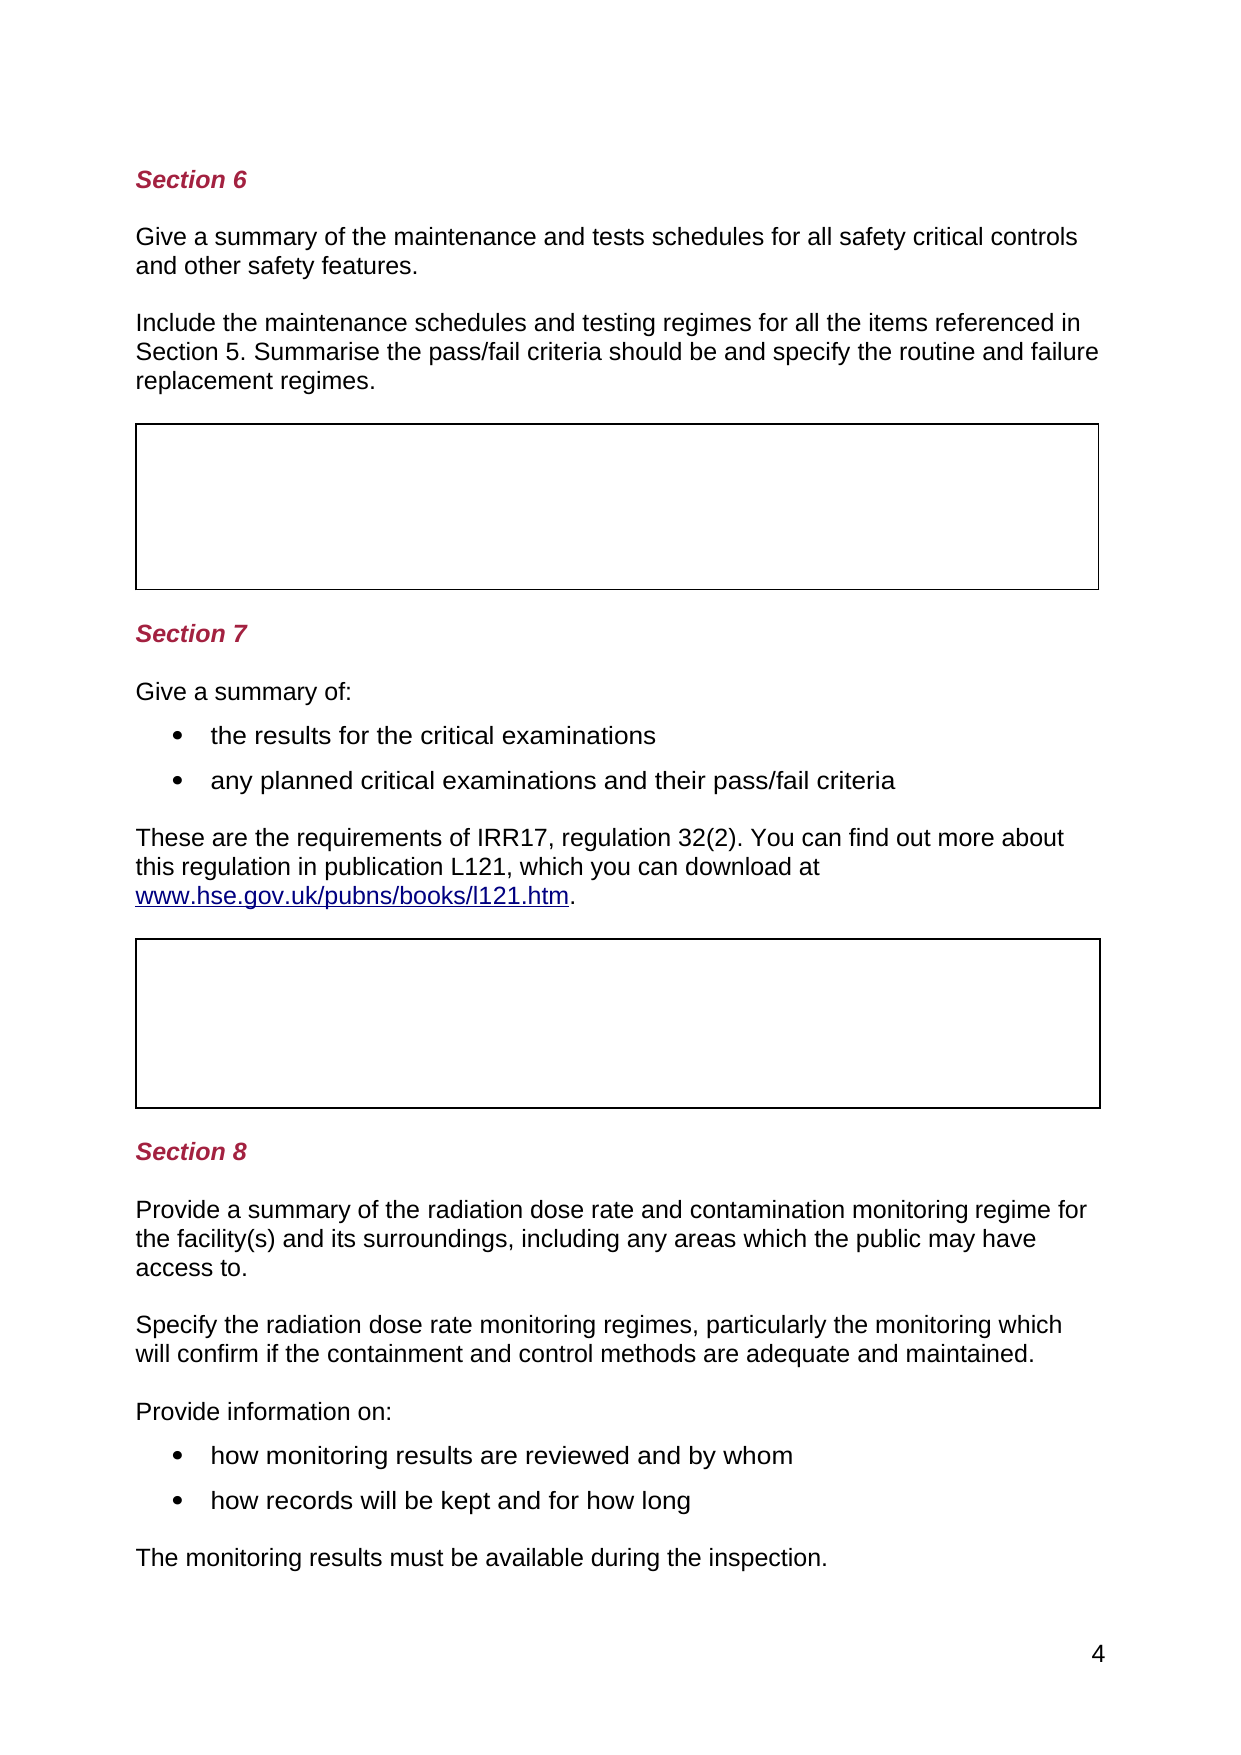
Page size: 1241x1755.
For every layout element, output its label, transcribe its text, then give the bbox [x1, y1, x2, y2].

list how records will be kept and for how long [173, 1486, 1105, 1514]
text These are the requirements of IRR17, regulation 32(2). You can find out more about this regulation in publication L121, which you can download at www.hse.gov.uk/pubns/books/l121.htm. [135, 823, 1105, 909]
text Specify the radiation dose rate monitoring regimes, particularly the monitoring which will confirm if the containment and control methods are adequate and maintained. [135, 1310, 1105, 1368]
text Provide information on: [135, 1397, 1105, 1425]
text Include the maintenance schedules and testing regimes for all the items referenced in Section 5. Summarise the pass/fail criteria should be and specify the routine and failure replacement regimes. [135, 308, 1105, 394]
list the results for the critical examinations [173, 721, 1105, 750]
text The monitoring results must be available during the inspection. [135, 1543, 1105, 1572]
subtitle Section 8 [135, 1137, 1105, 1166]
text Provide a summary of the radiation dose rate and contamination monitoring regime for the facility(s) and its surroundings, including any areas which the public may have access to. [135, 1195, 1105, 1282]
list how monitoring results are reviewed and by whom [173, 1441, 1105, 1470]
text Give a summary of the maintenance and tests schedules for all safety critical controls and other safety features. [135, 222, 1105, 279]
subtitle Section 7 [135, 619, 1105, 648]
text Give a summary of: [135, 677, 1105, 705]
list any planned critical examinations and their pass/fail criteria [173, 766, 1105, 794]
subtitle Section 6 [135, 164, 1105, 193]
